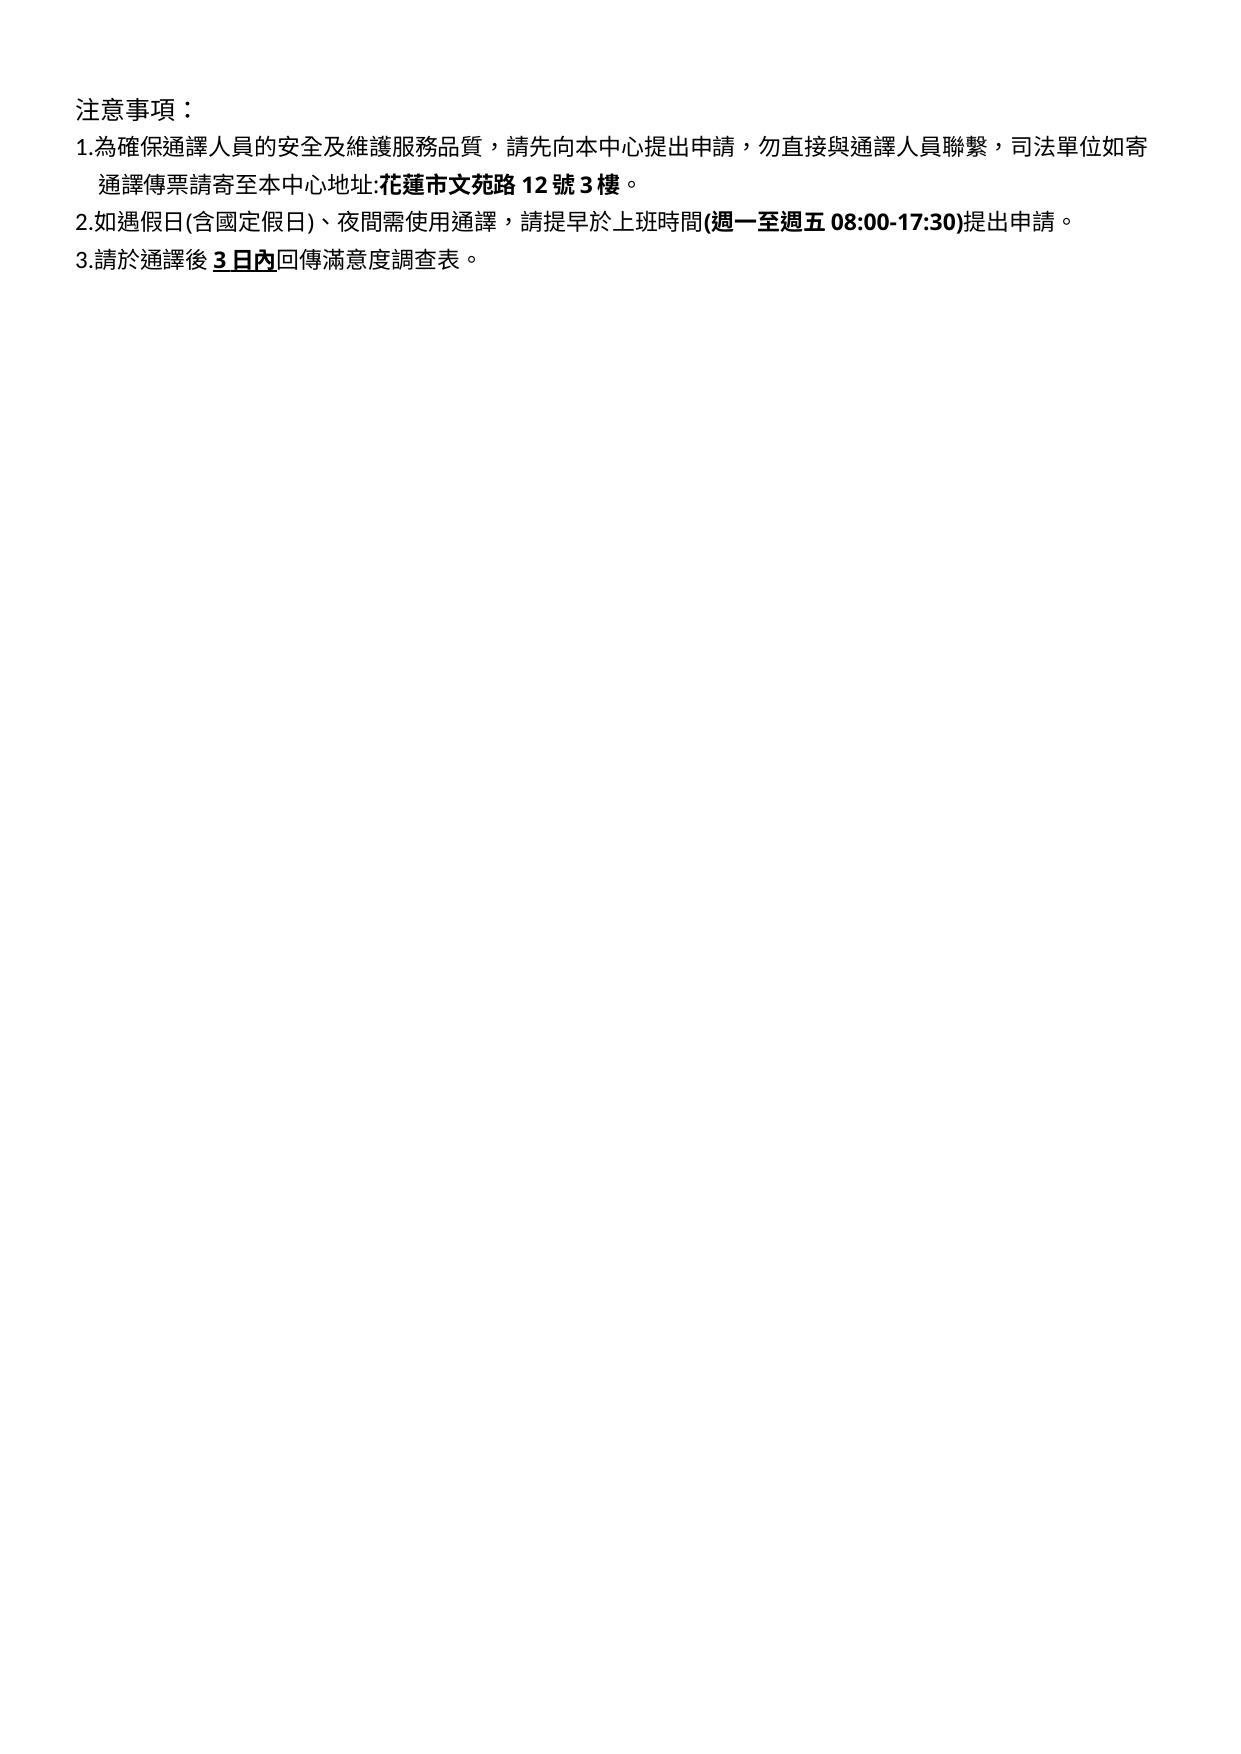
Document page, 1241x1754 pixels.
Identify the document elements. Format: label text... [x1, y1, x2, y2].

list 請於通譯後3日內回傳滿意度調查表。 [75, 239, 1165, 277]
list 為確保通譯人員的安全及維護服務品質，請先向本中心提出申請，勿直接與通譯人員聯繫，司法單位如寄通譯傳票請寄至本中心地址:花蓮市文苑路12號3樓。 [75, 127, 1165, 202]
list 如遇假日(含國定假日)、夜間需使用通譯，請提早於上班時間(週一至週五08:00-17:30)提出申請。 [75, 202, 1165, 239]
text 注意事項： [75, 89, 1165, 127]
